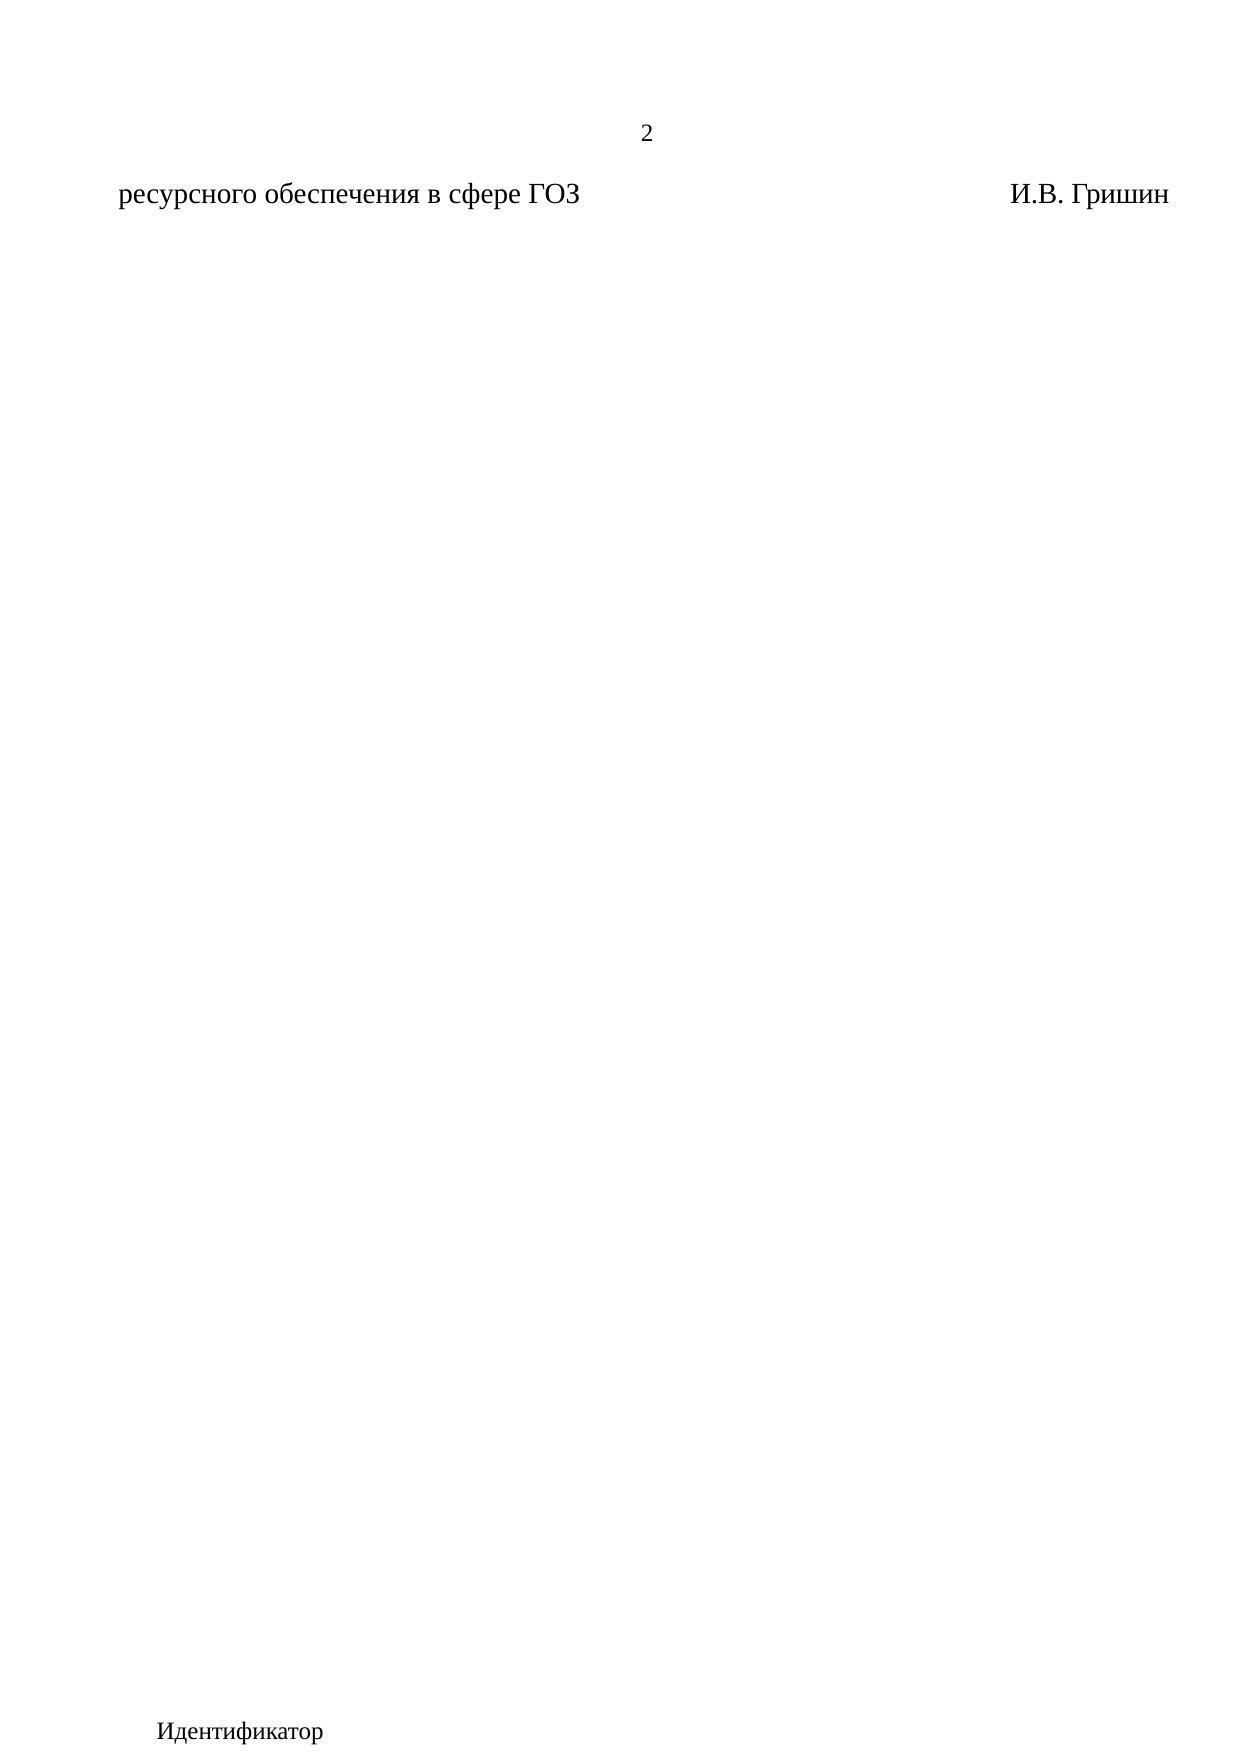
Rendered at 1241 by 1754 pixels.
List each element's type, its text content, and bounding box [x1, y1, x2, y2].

text ресурсного обеспечения в сфере ГОЗ И.В. Гришин [118, 176, 1175, 210]
